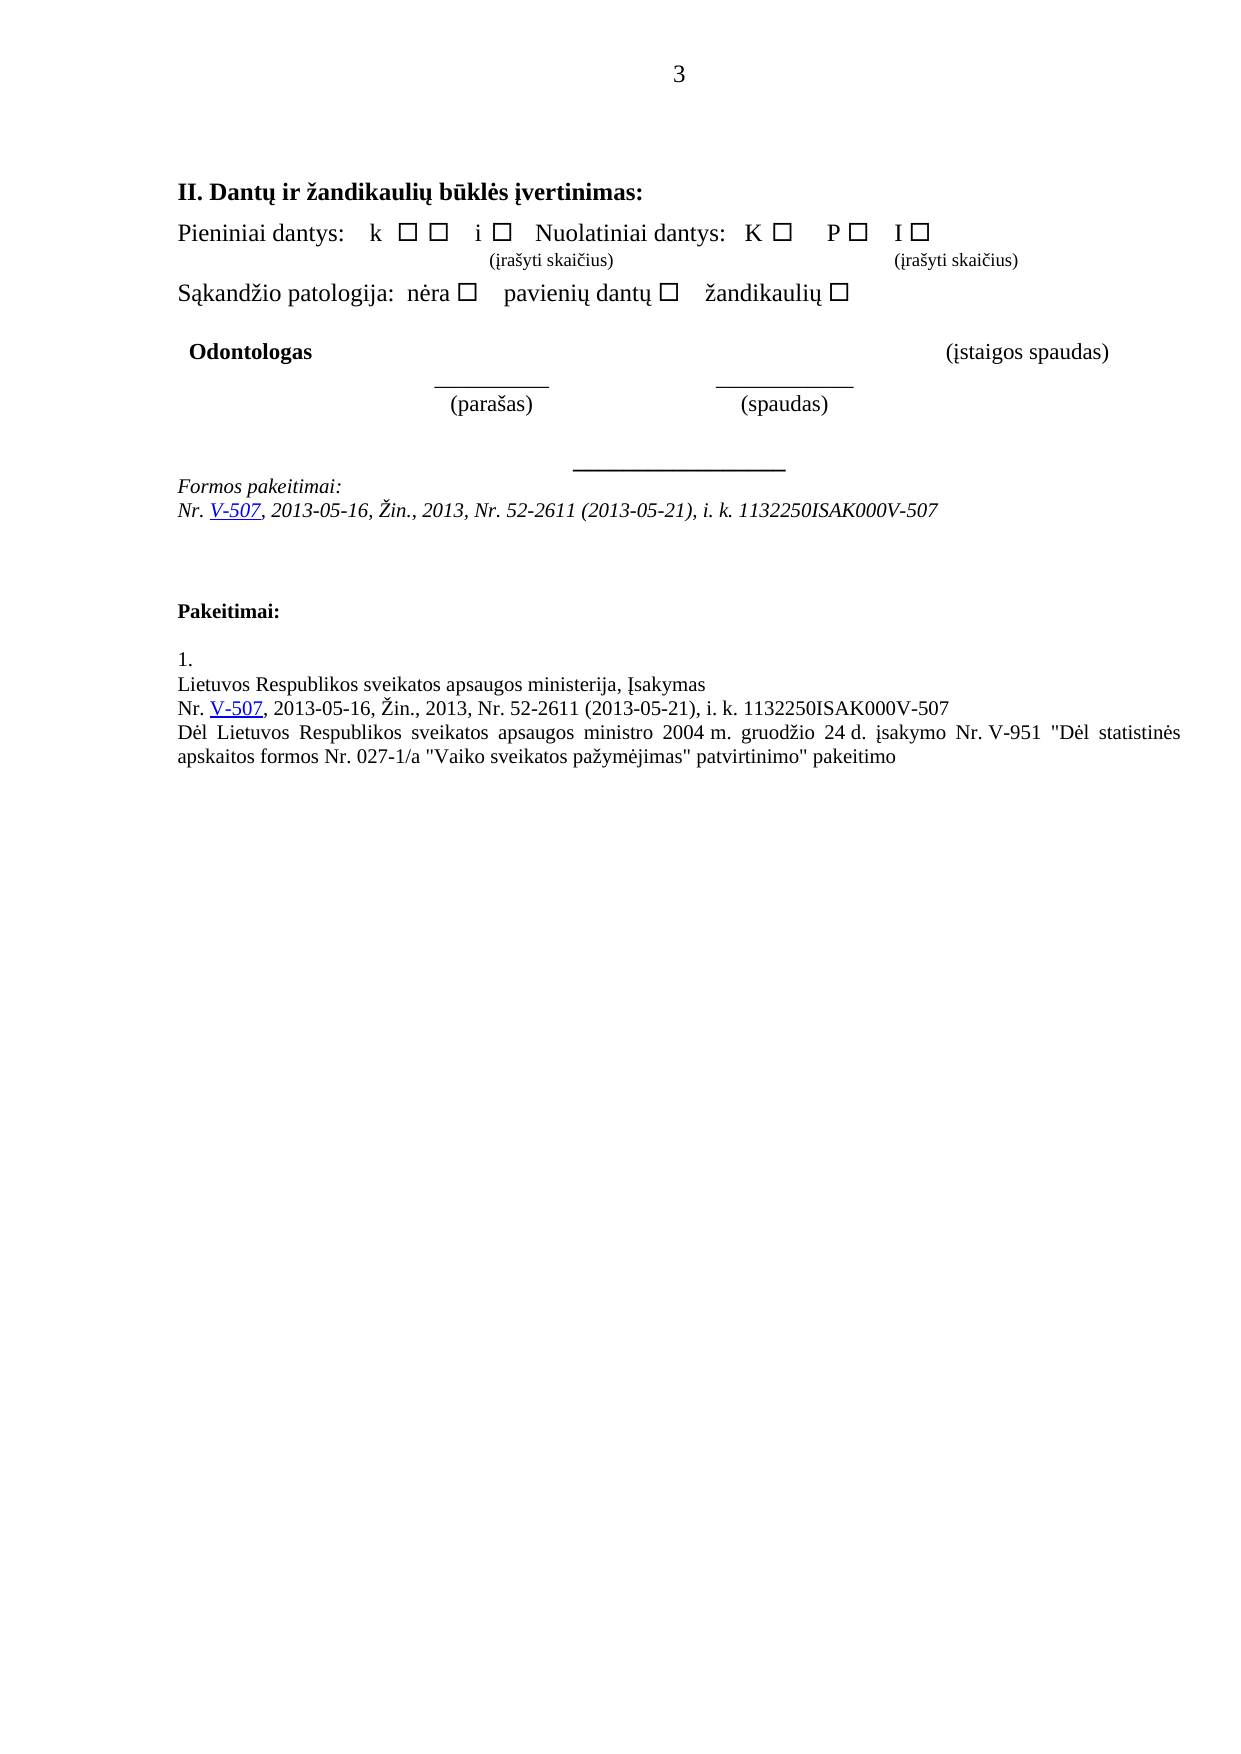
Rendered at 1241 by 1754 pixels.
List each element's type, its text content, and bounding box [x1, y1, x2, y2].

table_cell [579, 364, 659, 417]
text _________________ [177, 446, 1181, 474]
text Lietuvos Respublikos sveikatos apsaugos ministerija, Įsakymas [177, 671, 1181, 696]
text Nr. V-507, 2013-05-16, Žin., 2013, Nr. 52-2611 (2013-05-21), i. k. 1132250ISAK000V-507 [177, 696, 1181, 719]
text (įrašyti skaičius) (įrašyti skaičius) [177, 249, 1181, 271]
text Dėl Lietuvos Respublikos sveikatos apsaugos ministro 2004 m. gruodžio 24 d. įsakymo Nr. V-951 "Dėl statistinės apskaitos formos Nr. 027-1/a "Vaiko sveikatos pažymėjimas" patvirtinimo" pakeitimo [177, 719, 1181, 768]
table_cell __________ (parašas) [404, 364, 579, 417]
table_header [579, 338, 659, 364]
text Pieniniai dantys: k [] p [] i [] Nuolatiniai dantys: K [] P [] I [] [177, 206, 1181, 249]
table_header (įstaigos spaudas) [910, 338, 1145, 364]
table_cell ____________ (spaudas) [659, 364, 910, 417]
text Nr. V-507, 2013-05-16, Žin., 2013, Nr. 52-2611 (2013-05-21), i. k. 1132250ISAK000V-507 [177, 498, 1181, 522]
text II. Dantų ir žandikaulių būklės įvertinimas: [177, 177, 1181, 206]
text Sąkandžio patologija: nėra [] pavienių dantų [] žandikaulių [] [177, 271, 1181, 309]
text 1. [177, 647, 1181, 671]
text Pakeitimai: [177, 599, 1181, 623]
table_cell [177, 364, 345, 417]
table_header Odontologas [177, 338, 345, 364]
table_header [404, 338, 579, 364]
text Formos pakeitimai: [177, 474, 1181, 498]
table_cell [345, 364, 404, 417]
table_header [345, 338, 404, 364]
table_cell [910, 364, 1145, 417]
table_header [659, 338, 910, 364]
